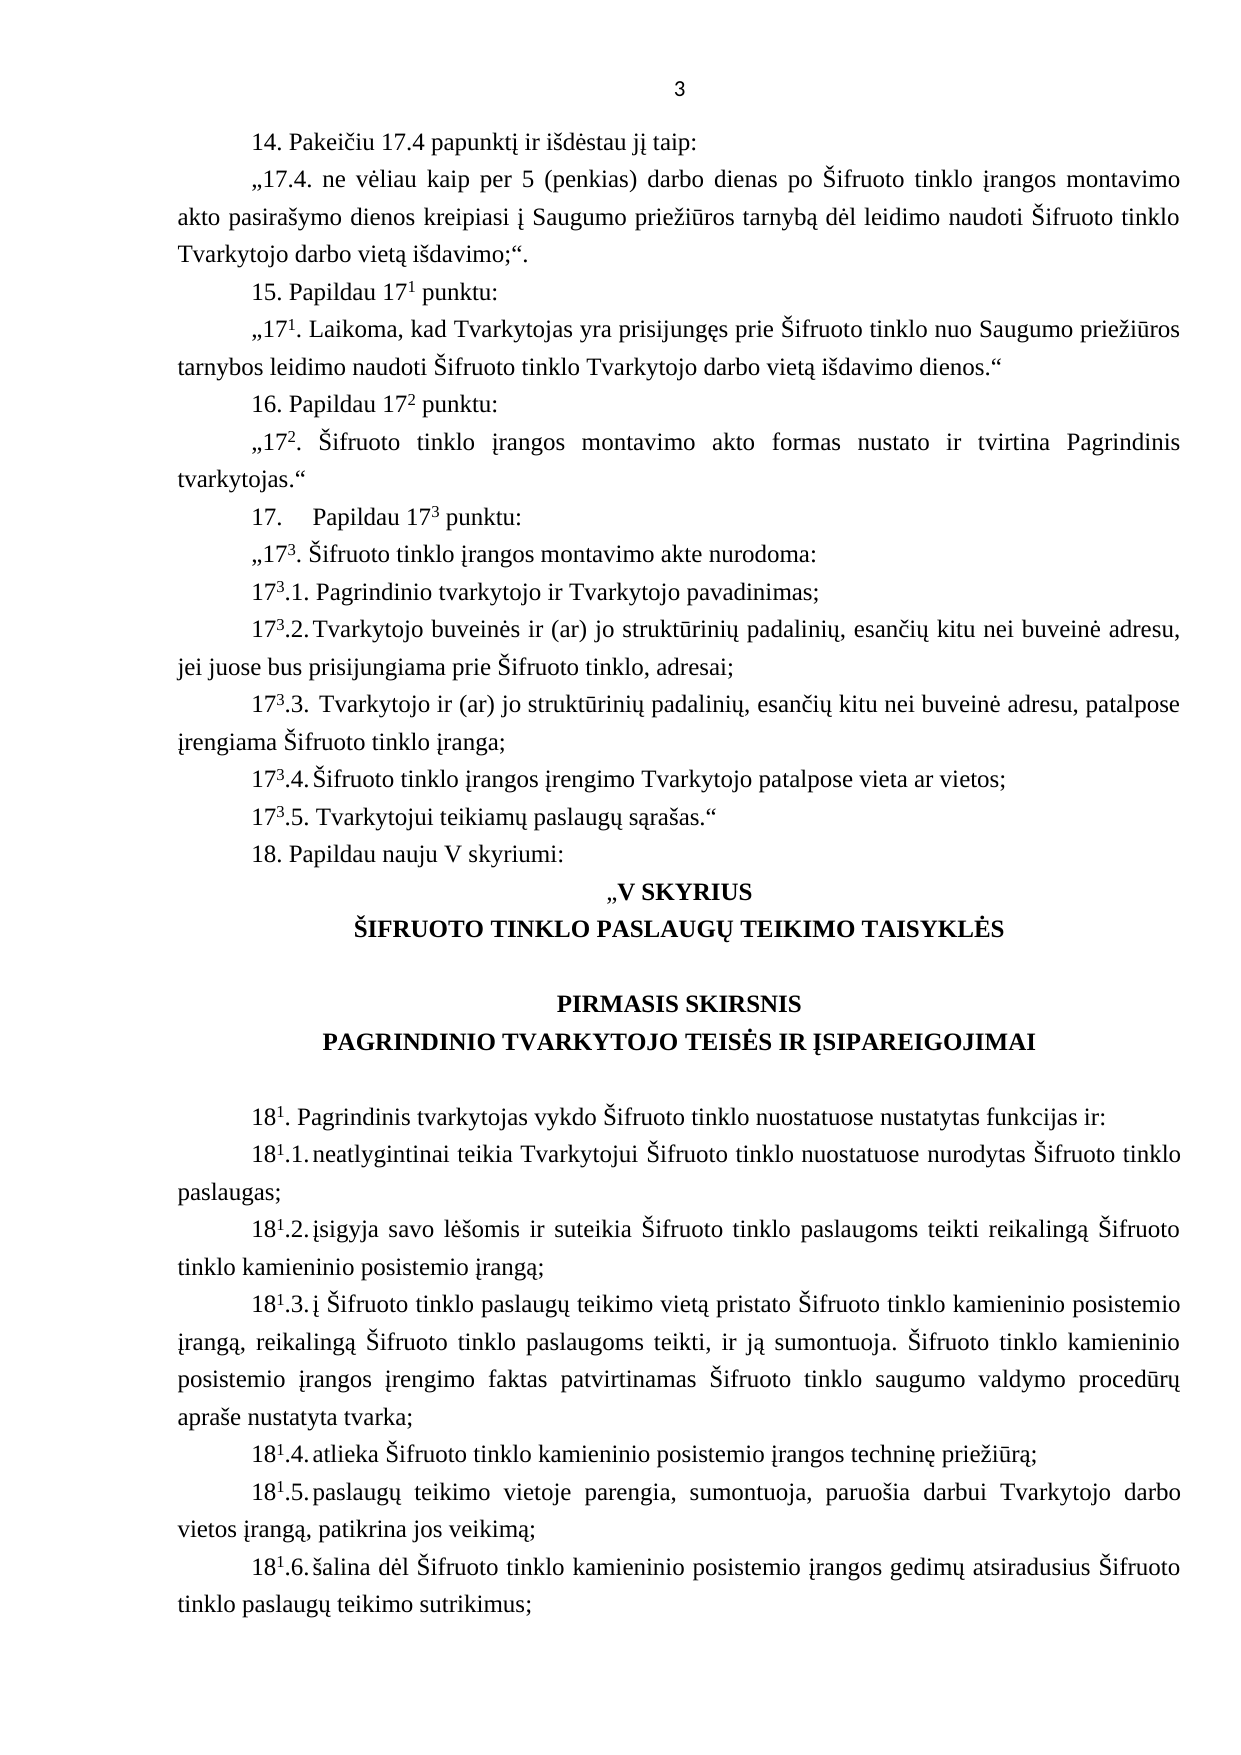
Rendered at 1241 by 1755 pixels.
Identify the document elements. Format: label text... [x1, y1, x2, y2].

text 173.2. Tvarkytojo buveinės ir (ar) jo struktūrinių padalinių, esančių kitu nei buveinė adresu, jei juose bus prisijungiama prie Šifruoto tinklo, adresai; [177, 606, 1181, 681]
text 15. Papildau 171 punktu: [177, 268, 1181, 306]
text 181.5. paslaugų teikimo vietoje parengia, sumontuoja, paruošia darbui Tvarkytojo darbo vietos įrangą, patikrina jos veikimą; [177, 1468, 1181, 1543]
text 173.1. Pagrindinio tvarkytojo ir Tvarkytojo pavadinimas; [177, 568, 1181, 606]
text 181.1. neatlygintinai teikia Tvarkytojui Šifruoto tinklo nuostatuose nurodytas Šifruoto tinklo paslaugas; [177, 1131, 1181, 1206]
text PAGRINDINIO TVARKYTOJO TEISĖS IR ĮSIPAREIGOJIMAI [177, 1018, 1181, 1056]
text 181. Pagrindinis tvarkytojas vykdo Šifruoto tinklo nuostatuose nustatytas funkcijas ir: [177, 1093, 1181, 1131]
text „173. Šifruoto tinklo įrangos montavimo akte nurodoma: [177, 531, 1181, 568]
text „171. Laikoma, kad Tvarkytojas yra prisijungęs prie Šifruoto tinklo nuo Saugumo priežiūros tarnybos leidimo naudoti Šifruoto tinklo Tvarkytojo darbo vietą išdavimo dienos.“ [177, 306, 1181, 381]
text 18. Papildau nauju V skyriumi: [177, 831, 1181, 868]
text 17. Papildau 173 punktu: [177, 493, 1181, 531]
text „V SKYRIUS [177, 868, 1181, 906]
text 181.3. į Šifruoto tinklo paslaugų teikimo vietą pristato Šifruoto tinklo kamieninio posistemio įrangą, reikalingą Šifruoto tinklo paslaugoms teikti, ir ją sumontuoja. Šifruoto tinklo kamieninio posistemio įrangos įrengimo faktas patvirtinamas Šifruoto tinklo saugumo valdymo procedūrų apraše nustatyta tvarka; [177, 1281, 1181, 1431]
text 16. Papildau 172 punktu: [177, 381, 1181, 418]
text 173.3. Tvarkytojo ir (ar) jo struktūrinių padalinių, esančių kitu nei buveinė adresu, patalpose įrengiama Šifruoto tinklo įranga; [177, 681, 1181, 756]
text PIRMASIS SKIRSNIS [177, 981, 1181, 1018]
text 173.5. Tvarkytojui teikiamų paslaugų sąrašas.“ [177, 793, 1181, 831]
text 173.4. Šifruoto tinklo įrangos įrengimo Tvarkytojo patalpose vieta ar vietos; [177, 756, 1181, 793]
text ŠIFRUOTO TINKLO PASLAUGŲ TEIKIMO TAISYKLĖS [177, 906, 1181, 943]
text 14. Pakeičiu 17.4 papunktį ir išdėstau jį taip: [177, 118, 1181, 156]
text 181.2. įsigyja savo lėšomis ir suteikia Šifruoto tinklo paslaugoms teikti reikalingą Šifruoto tinklo kamieninio posistemio įrangą; [177, 1206, 1181, 1281]
text 181.4. atlieka Šifruoto tinklo kamieninio posistemio įrangos techninę priežiūrą; [177, 1431, 1181, 1468]
text „172. Šifruoto tinklo įrangos montavimo akto formas nustato ir tvirtina Pagrindinis tvarkytojas.“ [177, 418, 1181, 493]
text 181.6. šalina dėl Šifruoto tinklo kamieninio posistemio įrangos gedimų atsiradusius Šifruoto tinklo paslaugų teikimo sutrikimus; [177, 1543, 1181, 1618]
text „17.4. ne vėliau kaip per 5 (penkias) darbo dienas po Šifruoto tinklo įrangos montavimo akto pasirašymo dienos kreipiasi į Saugumo priežiūros tarnybą dėl leidimo naudoti Šifruoto tinklo Tvarkytojo darbo vietą išdavimo;“. [177, 156, 1181, 268]
